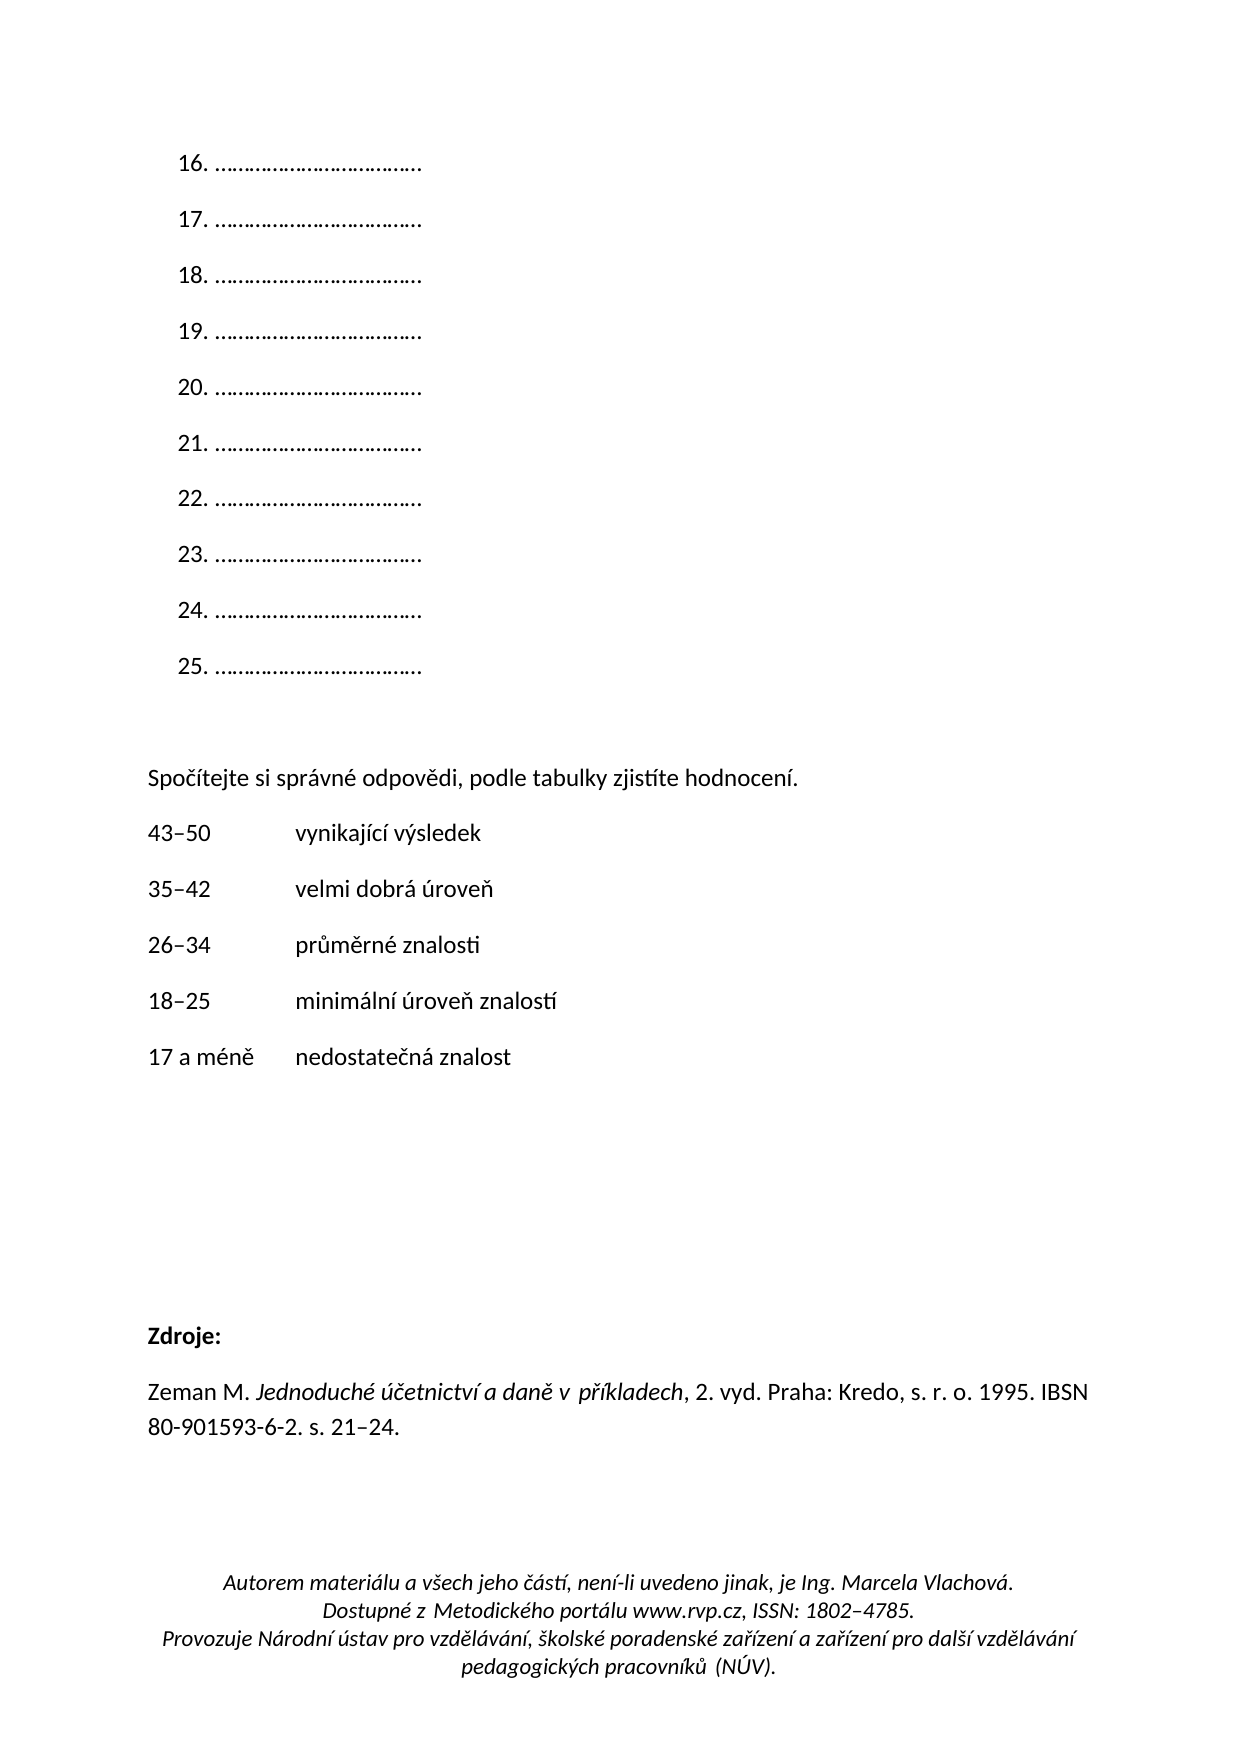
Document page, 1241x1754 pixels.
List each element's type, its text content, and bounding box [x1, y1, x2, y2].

text 18–25 minimální úroveň znalostí [148, 985, 1093, 1016]
list ……………………………… [177, 259, 1093, 290]
text Zeman M. Jednoduché účetnictví a daně v příkladech, 2. vyd. Praha: Kredo, s. r. o. 1995. IBSN 80-901593-6-2. s. 21–24. [148, 1376, 1093, 1441]
text 26–34 průměrné znalosti [148, 929, 1093, 960]
list ……………………………… [177, 427, 1093, 457]
text 43–50 vynikající výsledek [148, 818, 1093, 848]
list ……………………………… [177, 594, 1093, 625]
list ……………………………… [177, 148, 1093, 178]
list ……………………………… [177, 203, 1093, 234]
text Spočítejte si správné odpovědi, podle tabulky zjistíte hodnocení. [148, 762, 1093, 792]
list ……………………………… [177, 315, 1093, 346]
text Zdroje: [148, 1320, 1093, 1351]
list ……………………………… [177, 483, 1093, 513]
list ……………………………… [177, 650, 1093, 681]
list ……………………………… [177, 371, 1093, 401]
list ……………………………… [177, 538, 1093, 569]
text 17 a méně nedostatečná znalost [148, 1041, 1093, 1071]
text 35–42 velmi dobrá úroveň [148, 873, 1093, 904]
